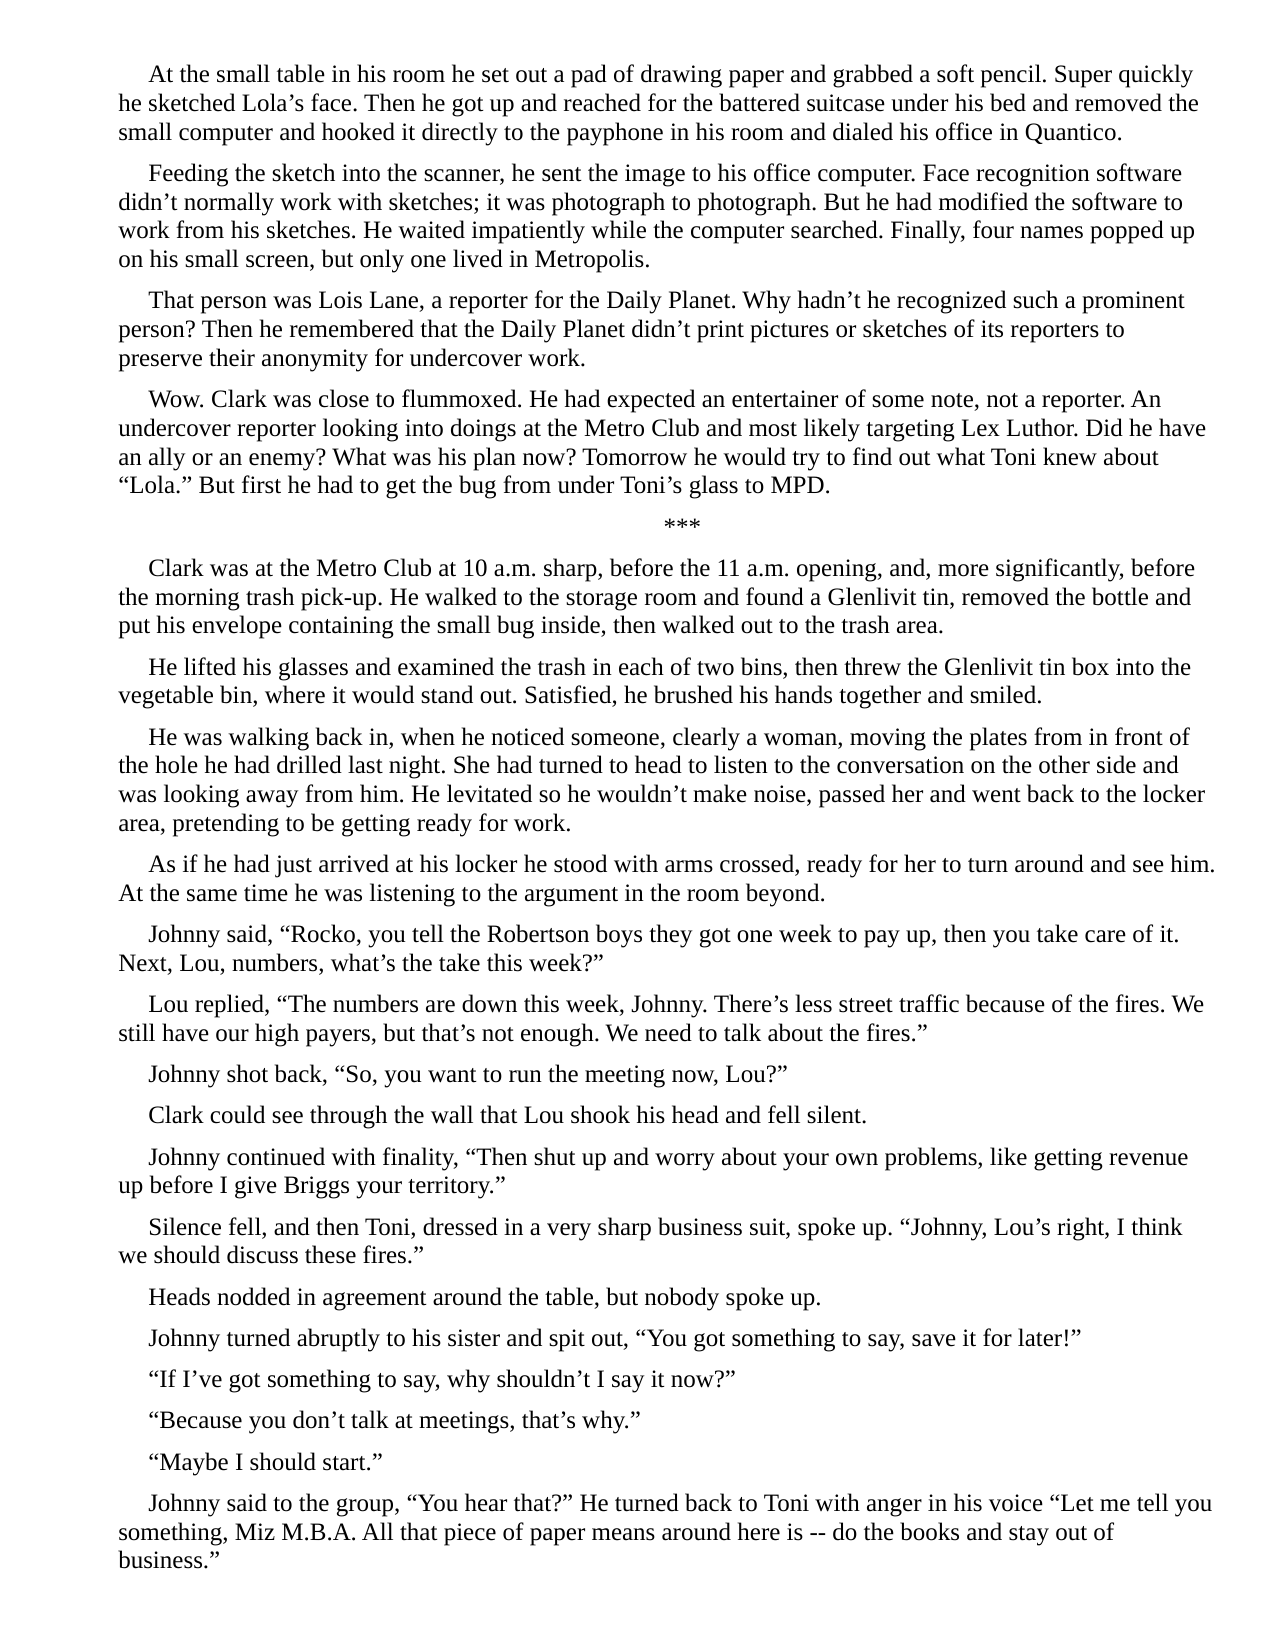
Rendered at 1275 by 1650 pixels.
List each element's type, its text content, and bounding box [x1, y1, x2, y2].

text Lou replied, “The numbers are down this week, Johnny. There’s less street traffic because of the fires. We still have our high payers, but that’s not enough. We need to talk about the fires.” [118, 989, 1216, 1047]
text He lifted his glasses and examined the trash in each of two bins, then threw the Glenlivit tin box into the vegetable bin, where it would stand out. Satisfied, he brushed his hands together and smiled. [118, 652, 1216, 709]
text “Because you don’t talk at meetings, that’s why.” [118, 1405, 1216, 1434]
text Johnny said, “Rocko, you tell the Robertson boys they got one week to pay up, then you take care of it. Next, Lou, numbers, what’s the take this week?” [118, 919, 1216, 977]
text Johnny turned abruptly to his sister and spit out, “You got something to say, save it for later!” [118, 1323, 1216, 1352]
text Silence fell, and then Toni, dressed in a very sharp business suit, spoke up. “Johnny, Lou’s right, I think we should discuss these fires.” [118, 1212, 1216, 1269]
text At the small table in his room he set out a pad of drawing paper and grabbed a soft pencil. Super quickly he sketched Lola’s face. Then he got up and reached for the battered suitcase under his bed and removed the small computer and hooked it directly to the payphone in his room and dialed his office in Quantico. [118, 59, 1216, 145]
text As if he had just arrived at his locker he stood with arms crossed, ready for her to turn around and see him. At the same time he was listening to the argument in the room beyond. [118, 849, 1216, 907]
text Clark could see through the wall that Lou shook his head and fell silent. [118, 1100, 1216, 1129]
text Feeding the sketch into the scanner, he sent the image to his office computer. Face recognition software didn’t normally work with sketches; it was photograph to photograph. But he had modified the software to work from his sketches. He waited impatiently while the computer searched. Finally, four names popped up on his small screen, but only one lived in Metropolis. [118, 158, 1216, 273]
text “If I’ve got something to say, why shouldn’t I say it now?” [118, 1364, 1216, 1393]
text Johnny shot back, “So, you want to run the meeting now, Lou?” [118, 1059, 1216, 1088]
text Wow. Clark was close to flummoxed. He had expected an entertainer of some note, not a reporter. An undercover reporter looking into doings at the Metro Club and most likely targeting Lex Luthor. Did he have an ally or an enemy? What was his plan now? Tomorrow he would try to find out what Toni knew about “Lola.” But first he had to get the bug from under Toni’s glass to MPD. [118, 384, 1216, 499]
text He was walking back in, when he noticed someone, clearly a woman, moving the plates from in front of the hole he had drilled last night. She had turned to head to listen to the conversation on the other side and was looking away from him. He levitated so he wouldn’t make noise, passed her and went back to the locker area, pretending to be getting ready for work. [118, 722, 1216, 837]
text Johnny continued with finality, “Then shut up and worry about your own problems, like getting revenue up before I give Briggs your territory.” [118, 1142, 1216, 1199]
text Clark was at the Metro Club at 10 a.m. sharp, before the 11 a.m. opening, and, more significantly, before the morning trash pick-up. He walked to the storage room and found a Glenlivit tin, removed the bottle and put his envelope containing the small bug inside, then walked out to the trash area. [118, 553, 1216, 639]
text “Maybe I should start.” [118, 1447, 1216, 1475]
text Johnny said to the group, “You hear that?” He turned back to Toni with anger in his voice “Let me tell you something, Miz M.B.A. All that piece of paper means around here is -- do the books and stay out of business.” [118, 1488, 1216, 1574]
text *** [118, 512, 1216, 540]
text That person was Lois Lane, a reporter for the Daily Planet. Why hadn’t he recognized such a prominent person? Then he remembered that the Daily Planet didn’t print pictures or sketches of its reporters to preserve their anonymity for undercover work. [118, 285, 1216, 372]
text Heads nodded in agreement around the table, but nobody spoke up. [118, 1282, 1216, 1310]
